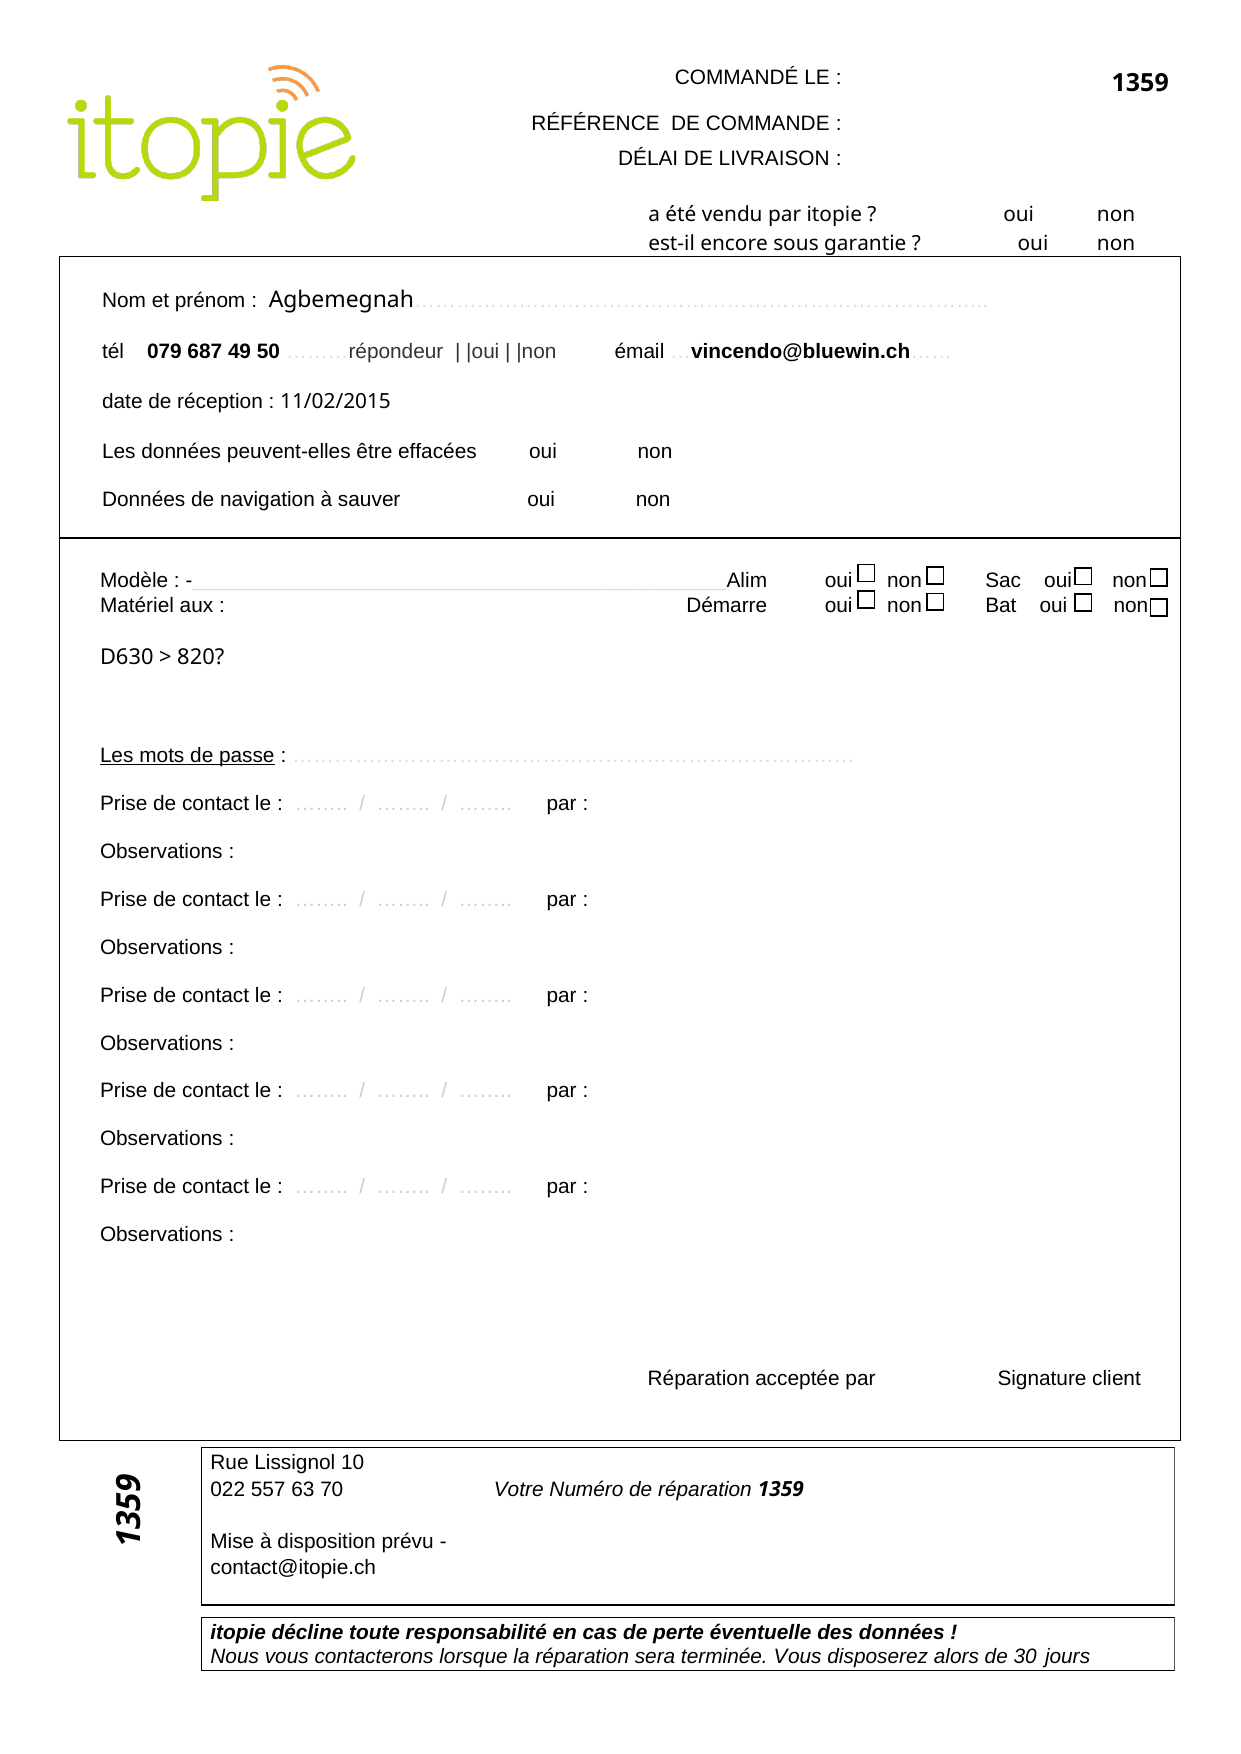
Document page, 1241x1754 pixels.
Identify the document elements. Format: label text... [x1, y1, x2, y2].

text Prise de contact le : …….. / …….. / …….. par : [60, 788, 1180, 815]
text Prise de contact le : …….. / …….. / …….. par : [60, 1075, 1180, 1102]
text Les données peuvent-elles être effacées oui non [60, 436, 1180, 463]
text date de réception : 11/02/2015 [60, 383, 1180, 415]
text Modèle : - Alim oui non Sac oui non [948, 562, 1180, 590]
text Nom et prénom : Agbemegnah……………………………………………………………………….. [60, 280, 1180, 314]
text Observations : [60, 1219, 1180, 1246]
text Modèle : - Alim oui non Sac oui non [879, 562, 925, 590]
text est-il encore sous garantie ? oui non [59, 228, 1181, 256]
text Prise de contact le : …….. / …….. / …….. par : [60, 1171, 1180, 1198]
table_cell [847, 140, 1180, 175]
text tél 079 687 49 50 ………répondeur | |oui | |non émail …vincendo@bluewin.ch…… [60, 335, 1180, 362]
table_header 1359 [59, 1441, 195, 1677]
text D630 > 820? [60, 638, 1180, 671]
text Observations : [60, 1123, 1180, 1150]
picture [67, 65, 356, 201]
table_header COMMANDÉ LE : [490, 59, 847, 104]
text Données de navigation à sauver oui non [60, 484, 1180, 511]
table_cell RÉFÉRENCE DE COMMANDE : [490, 105, 847, 140]
table_cell DÉLAI DE LIVRAISON : [490, 140, 847, 175]
text a été vendu par itopie ? oui non [59, 199, 1181, 228]
table_header 1359 [847, 59, 1180, 104]
table_cell itopie décline toute responsabilité en cas de perte éventuelle des données ! Nous vous contacterons lorsque la réparation sera terminée. Vous disposerez alors de 30 jours [195, 1611, 1180, 1677]
text Observations : [60, 836, 1180, 863]
text Réparation acceptée par Signature client [60, 1363, 1180, 1390]
text Modèle : - Alim oui non Sac oui non [60, 562, 856, 590]
text Matériel aux : Démarre oui non Bat oui non [60, 590, 1180, 617]
table_cell [847, 105, 1180, 140]
text Les mots de passe : ……………………………………………………………………… [60, 740, 1180, 767]
text Prise de contact le : …….. / …….. / …….. par : [60, 979, 1180, 1006]
text Observations : [60, 931, 1180, 958]
text Prise de contact le : …….. / …….. / …….. par : [60, 883, 1180, 911]
table_header Rue Lissignol 10 022 557 63 70 Votre Numéro de réparation 1359 Mise à disposition prévu - contact@itopie.ch [195, 1441, 1180, 1611]
text Observations : [60, 1027, 1180, 1054]
